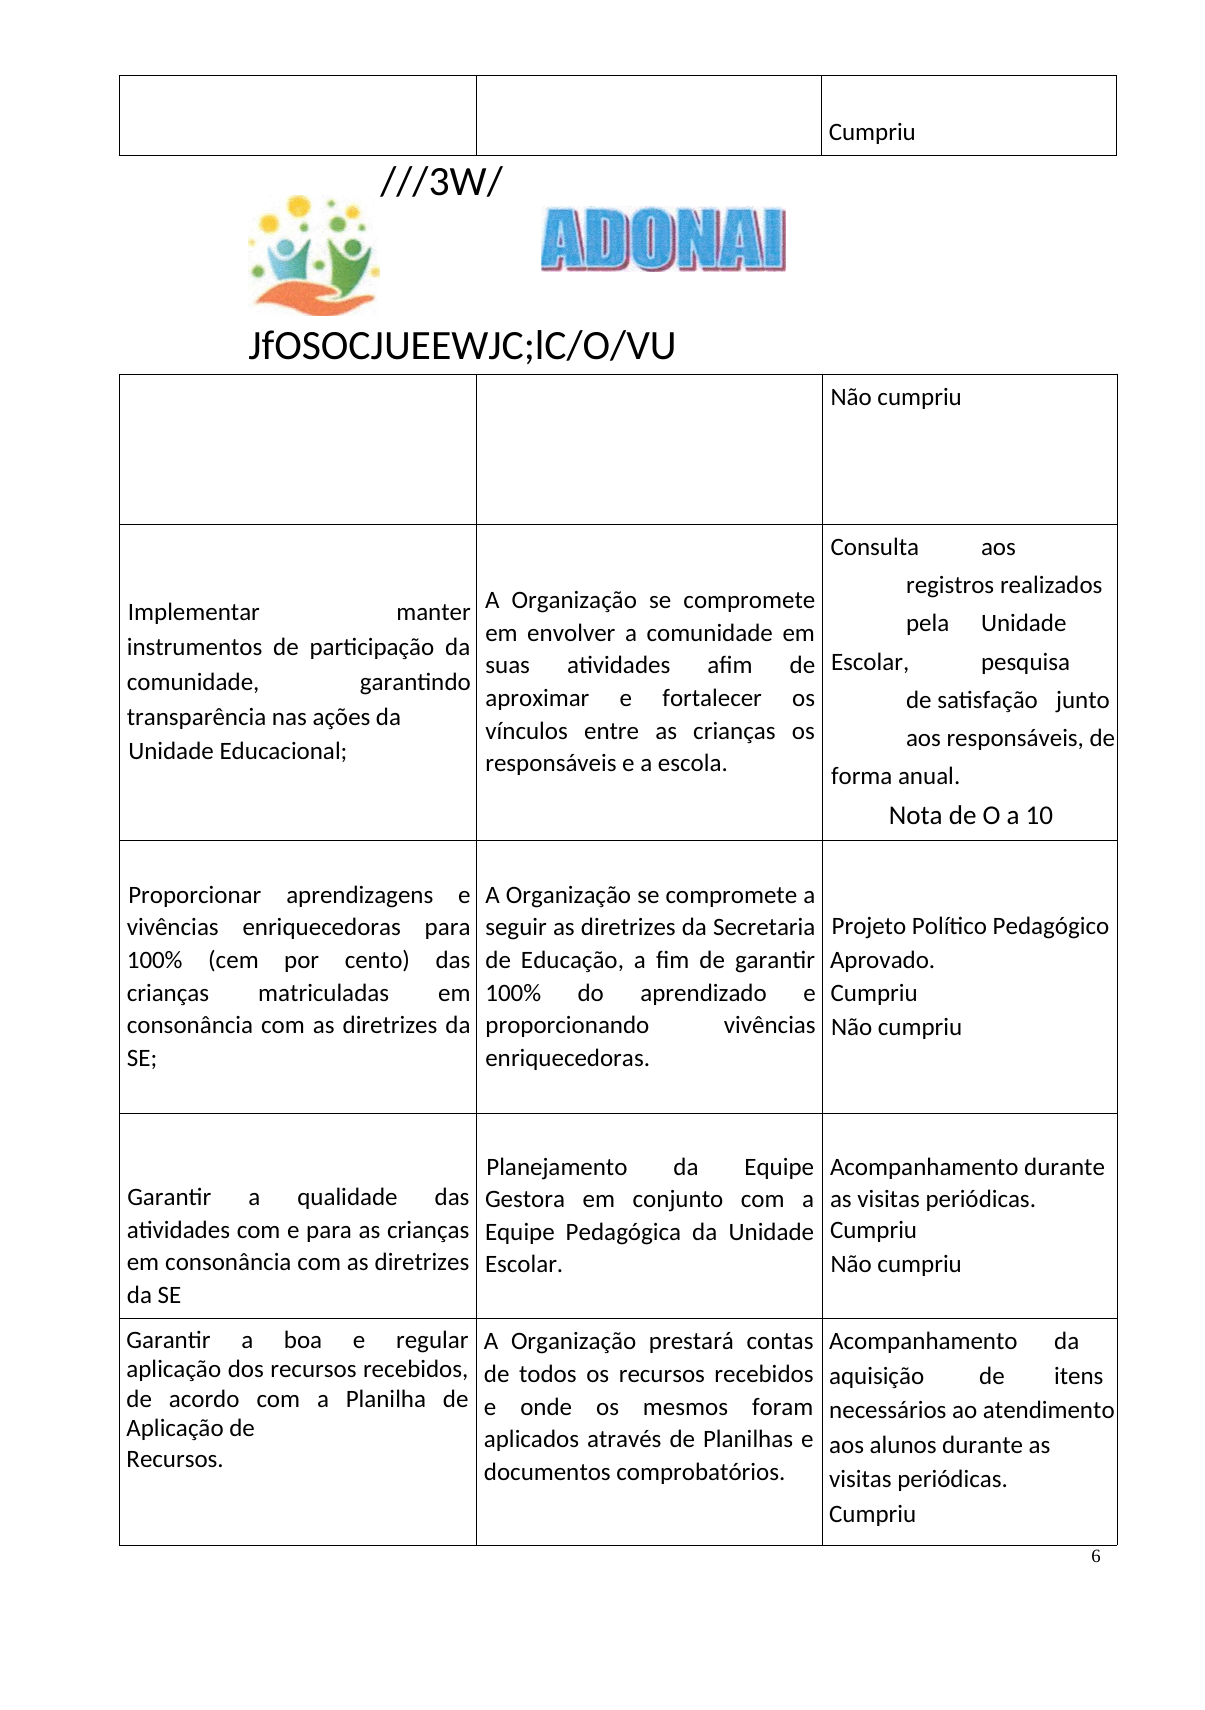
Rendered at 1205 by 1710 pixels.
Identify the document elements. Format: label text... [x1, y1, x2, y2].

table_cell Cumpriu [822, 76, 1116, 154]
table_cell Projeto Político Pedagógico Aprovado. Cumpriu Não cumpriu [823, 841, 1117, 1113]
table_cell [477, 76, 821, 154]
table_header [477, 375, 822, 524]
table_cell A Organização se compromete a seguir as diretrizes da Secretaria de Educação, a fim de garantir 100% do aprendizado e proporcionando vivências enriquecedoras. [477, 841, 822, 1113]
table_cell Planejamento da Equipe Gestora em conjunto com a Equipe Pedagógica da Unidade Escolar. [477, 1114, 822, 1318]
table_header Não cumpriu [823, 375, 1117, 524]
table_cell A Organização prestará contas de todos os recursos recebidos e onde os mesmos foram aplicados através de Planilhas e documentos comprobatórios. [477, 1319, 822, 1544]
table_cell Garantir a boa e regular aplicação dos recursos recebidos, de acordo com a Planilha de Aplicação de Recursos. [120, 1319, 476, 1544]
table_cell A Organização se compromete em envolver a comunidade em suas atividades afim de aproximar e fortalecer os vínculos entre as crianças os responsáveis e a escola. [477, 525, 822, 840]
table_cell Acompanhamento da aquisição de itens necessários ao atendimento aos alunos durante as visitas periódicas. Cumpriu [823, 1319, 1117, 1544]
table_cell Implementar manter instrumentos de participação da comunidade, garantindo transparência nas ações da Unidade Educacional; [120, 525, 476, 840]
text ///3W/JfOSOCJUEEWJC;lC/O/VU [248, 156, 1108, 370]
table_header [120, 375, 476, 524]
table_cell Acompanhamento durante as visitas periódicas. Cumpriu Não cumpriu [823, 1114, 1117, 1318]
table_cell Proporcionar aprendizagens e vivências enriquecedoras para 100% (cem por cento) das crianças matriculadas em consonância com as diretrizes da SE; [120, 841, 476, 1113]
table_cell Garantir a qualidade das atividades com e para as crianças em consonância com as diretrizes da SE [120, 1114, 476, 1318]
table_cell [120, 76, 476, 154]
table_cell Consulta aos registros realizados pela Unidade Escolar, pesquisa de satisfação junto aos responsáveis, de forma anual. Nota de O a 10 [823, 525, 1117, 840]
